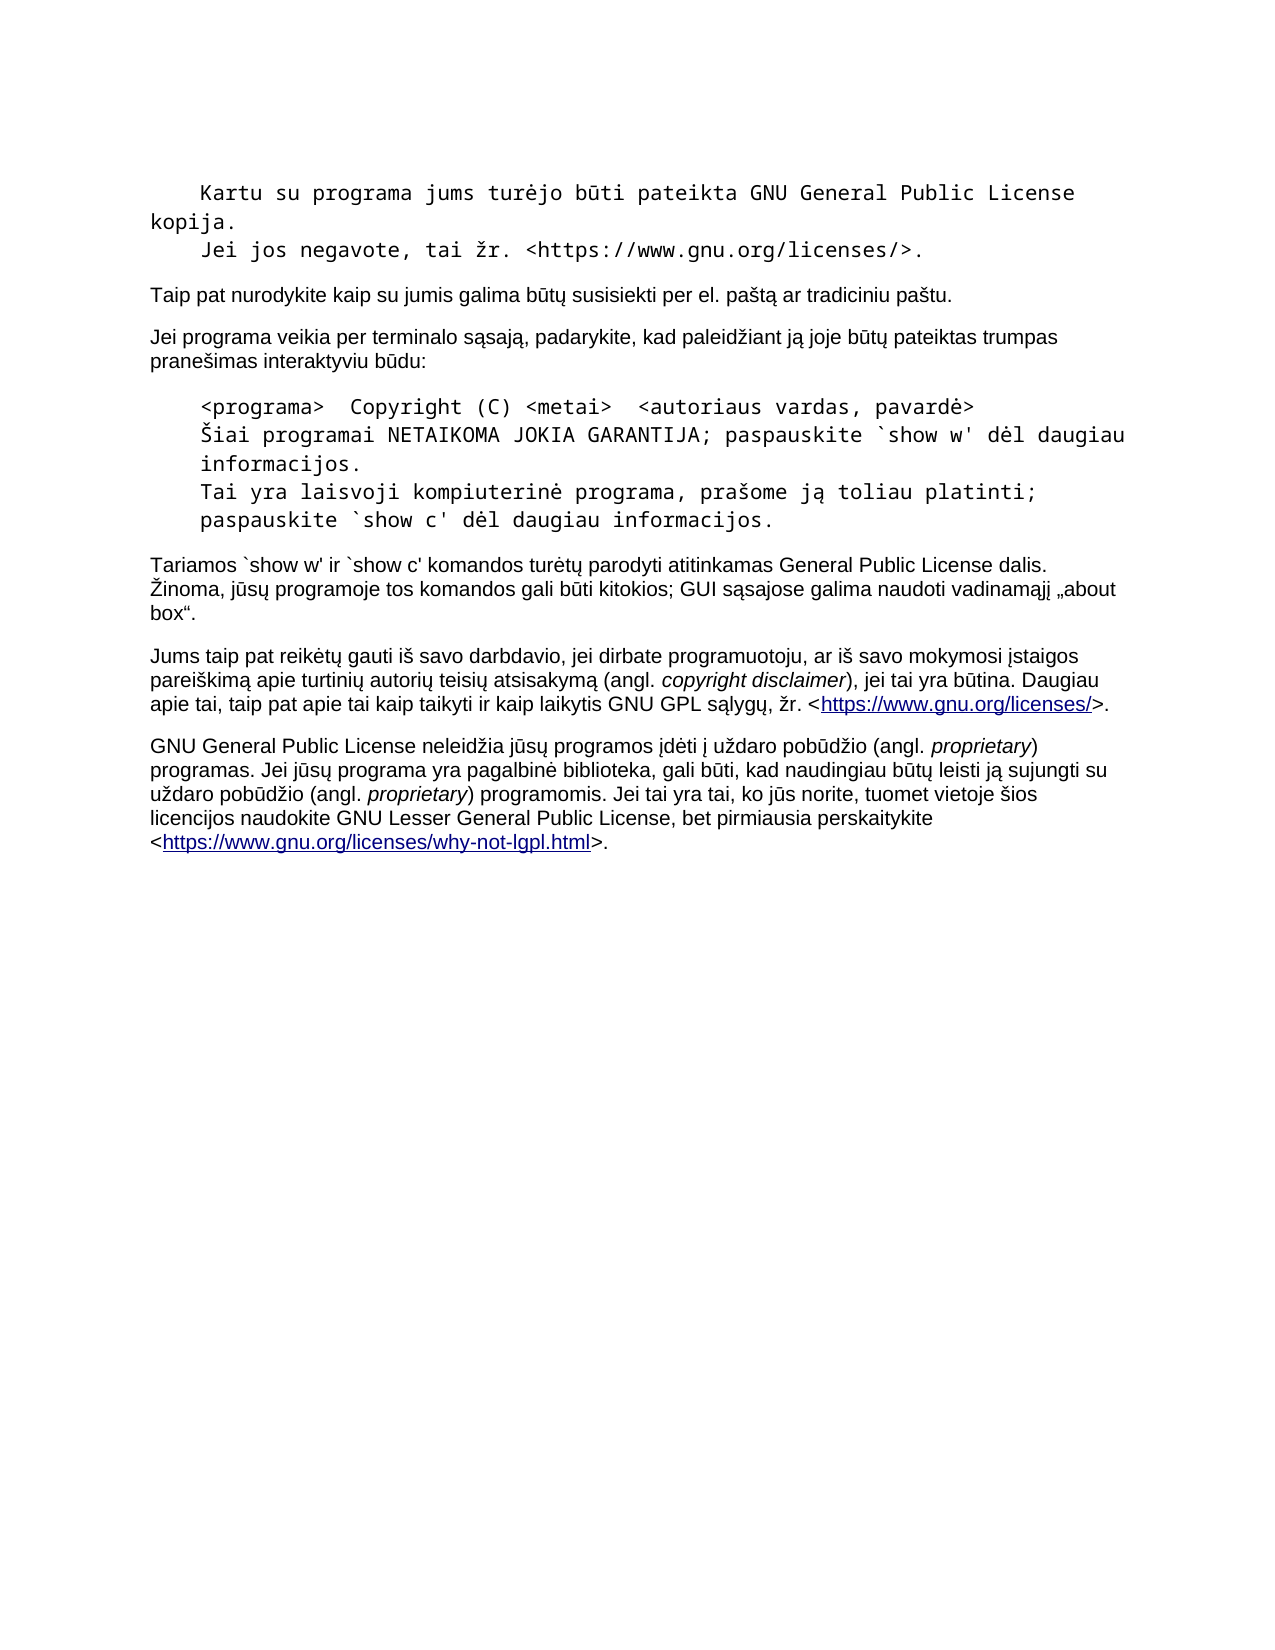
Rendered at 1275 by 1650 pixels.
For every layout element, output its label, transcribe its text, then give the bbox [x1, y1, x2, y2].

text GNU General Public License neleidžia jūsų programos įdėti į uždaro pobūdžio (angl. proprietary) programas. Jei jūsų programa yra pagalbinė biblioteka, gali būti, kad naudingiau būtų leisti ją sujungti su uždaro pobūdžio (angl. proprietary) programomis. Jei tai yra tai, ko jūs norite, tuomet vietoje šios licencijos naudokite GNU Lesser General Public License, bet pirmiausia perskaitykite <https://www.gnu.org/licenses/why-not-lgpl.html>. [150, 734, 1125, 854]
text <programa> Copyright (C) <metai> <autoriaus vardas, pavardė> Šiai programai NETAIKOMA JOKIA GARANTIJA; paspauskite `show w' dėl daugiau informacijos. Tai yra laisvoji kompiuterinė programa, prašome ją toliau platinti; paspauskite `show c' dėl daugiau informacijos. [150, 392, 1125, 534]
text Taip pat nurodykite kaip su jumis galima būtų susisiekti per el. paštą ar tradiciniu paštu. [150, 282, 1125, 306]
text Jei programa veikia per terminalo sąsają, padarykite, kad paleidžiant ją joje būtų pateiktas trumpas pranešimas interaktyviu būdu: [150, 325, 1125, 373]
text Kartu su programa jums turėjo būti pateikta GNU General Public License kopija. Jei jos negavote, tai žr. <https://www.gnu.org/licenses/>. [150, 150, 1125, 264]
text Tariamos `show w' ir `show c' komandos turėtų parodyti atitinkamas General Public License dalis. Žinoma, jūsų programoje tos komandos gali būti kitokios; GUI sąsajose galima naudoti vadinamąjį „about box“. [150, 553, 1125, 625]
text Jums taip pat reikėtų gauti iš savo darbdavio, jei dirbate programuotoju, ar iš savo mokymosi įstaigos pareiškimą apie turtinių autorių teisių atsisakymą (angl. copyright disclaimer), jei tai yra būtina. Daugiau apie tai, taip pat apie tai kaip taikyti ir kaip laikytis GNU GPL sąlygų, žr. <https://www.gnu.org/licenses/>. [150, 643, 1125, 715]
